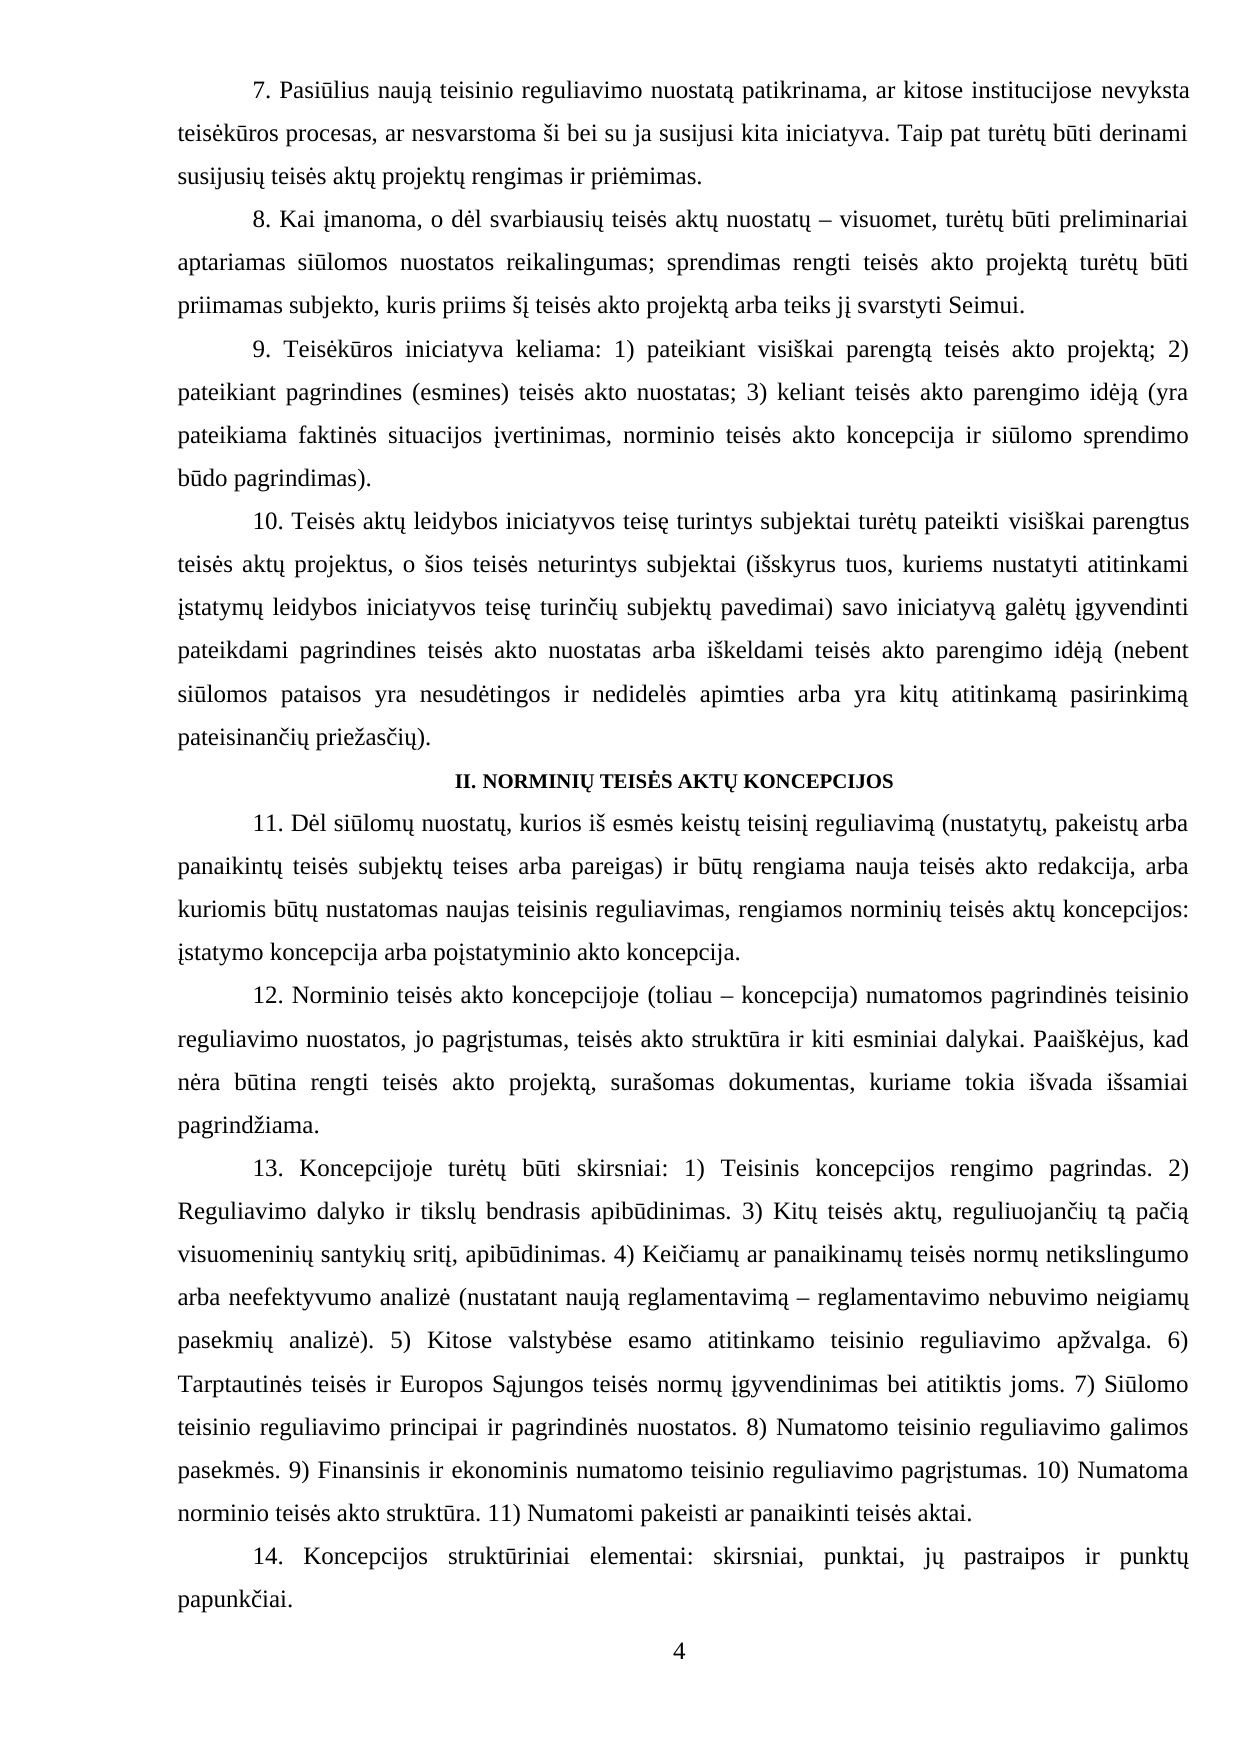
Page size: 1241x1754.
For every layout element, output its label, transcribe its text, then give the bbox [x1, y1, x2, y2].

text II. NORMINIŲ TEISĖS AKTŲ KONCEPCIJOS [177, 765, 1096, 794]
text 11. Dėl siūlomų nuostatų, kurios iš esmės keistų teisinį reguliavimą (nustatytų, pakeistų arba panaikintų teisės subjektų teises arba pareigas) ir būtų rengiama nauja teisės akto redakcija, arba kuriomis būtų nustatomas naujas teisinis reguliavimas, rengiamos norminių teisės aktų koncepcijos: įstatymo koncepcija arba poįstatyminio akto koncepcija. [177, 808, 1190, 966]
text 9. Teisėkūros iniciatyva keliama: 1) pateikiant visiškai parengtą teisės akto projektą; 2) pateikiant pagrindines (esmines) teisės akto nuostatas; 3) keliant teisės akto parengimo idėją (yra pateikiama faktinės situacijos įvertinimas, norminio teisės akto koncepcija ir siūlomo sprendimo būdo pagrindimas). [177, 334, 1190, 492]
text 13. Koncepcijoje turėtų būti skirsniai: 1) Teisinis koncepcijos rengimo pagrindas. 2) Reguliavimo dalyko ir tikslų bendrasis apibūdinimas. 3) Kitų teisės aktų, reguliuojančių tą pačią visuomeninių santykių sritį, apibūdinimas. 4) Keičiamų ar panaikinamų teisės normų netikslingumo arba neefektyvumo analizė (nustatant naują reglamentavimą – reglamentavimo nebuvimo neigiamų pasekmių analizė). 5) Kitose valstybėse esamo atitinkamo teisinio reguliavimo apžvalga. 6) Tarptautinės teisės ir Europos Sąjungos teisės normų įgyvendinimas bei atitiktis joms. 7) Siūlomo teisinio reguliavimo principai ir pagrindinės nuostatos. 8) Numatomo teisinio reguliavimo galimos pasekmės. 9) Finansinis ir ekonominis numatomo teisinio reguliavimo pagrįstumas. 10) Numatoma norminio teisės akto struktūra. 11) Numatomi pakeisti ar panaikinti teisės aktai. [177, 1153, 1190, 1527]
text 8. Kai įmanoma, o dėl svarbiausių teisės aktų nuostatų – visuomet, turėtų būti preliminariai aptariamas siūlomos nuostatos reikalingumas; sprendimas rengti teisės akto projektą turėtų būti priimamas subjekto, kuris priims šį teisės akto projektą arba teiks jį svarstyti Seimui. [177, 204, 1190, 319]
text 10. Teisės aktų leidybos iniciatyvos teisę turintys subjektai turėtų pateikti visiškai parengtus teisės aktų projektus, o šios teisės neturintys subjektai (išskyrus tuos, kuriems nustatyti atitinkami įstatymų leidybos iniciatyvos teisę turinčių subjektų pavedimai) savo iniciatyvą galėtų įgyvendinti pateikdami pagrindines teisės akto nuostatas arba iškeldami teisės akto parengimo idėją (nebent siūlomos pataisos yra nesudėtingos ir nedidelės apimties arba yra kitų atitinkamą pasirinkimą pateisinančių priežasčių). [177, 506, 1190, 751]
text 7. Pasiūlius naują teisinio reguliavimo nuostatą patikrinama, ar kitose institucijose nevyksta teisėkūros procesas, ar nesvarstoma ši bei su ja susijusi kita iniciatyva. Taip pat turėtų būti derinami susijusių teisės aktų projektų rengimas ir priėmimas. [177, 75, 1190, 190]
text 14. Koncepcijos struktūriniai elementai: skirsniai, punktai, jų pastraipos ir punktų papunkčiai. [177, 1541, 1190, 1613]
text 12. Norminio teisės akto koncepcijoje (toliau – koncepcija) numatomos pagrindinės teisinio reguliavimo nuostatos, jo pagrįstumas, teisės akto struktūra ir kiti esminiai dalykai. Paaiškėjus, kad nėra būtina rengti teisės akto projektą, surašomas dokumentas, kuriame tokia išvada išsamiai pagrindžiama. [177, 981, 1190, 1139]
